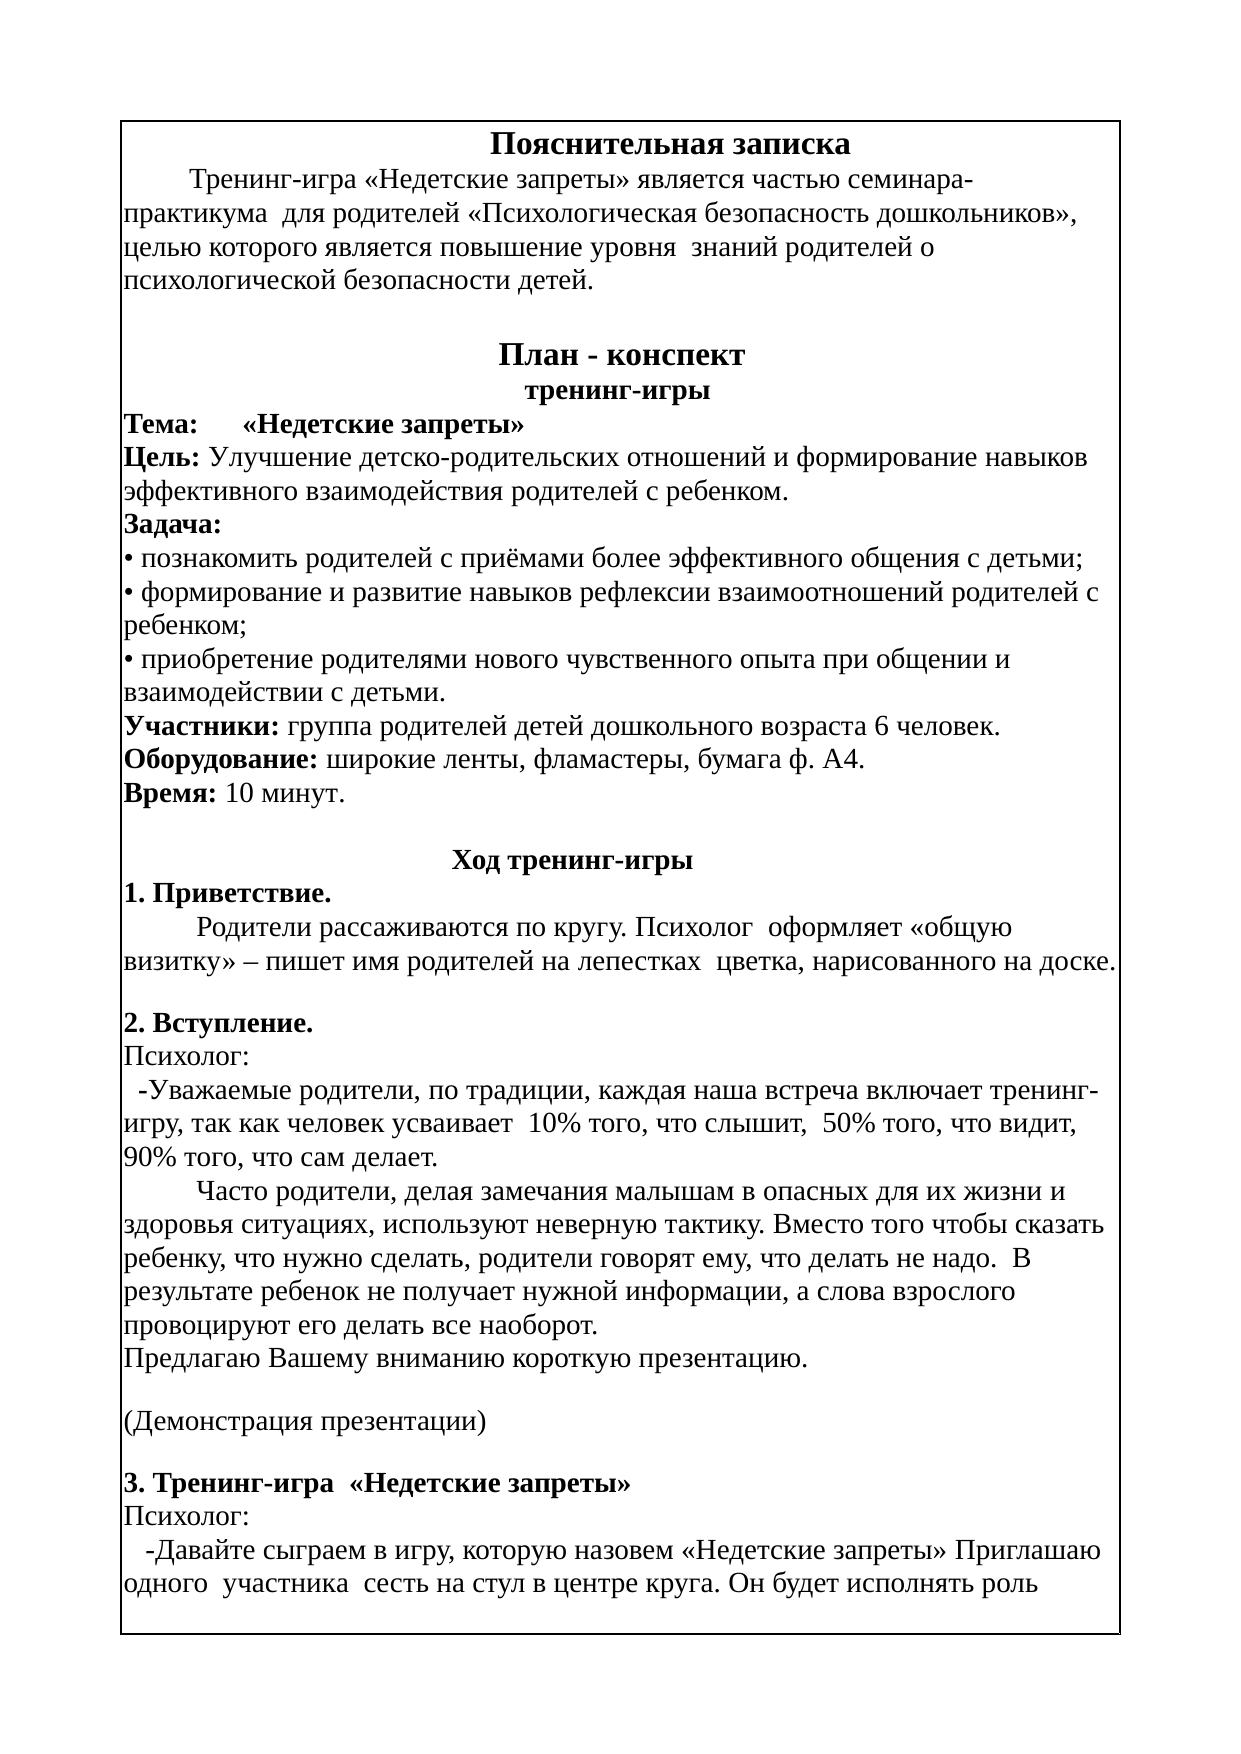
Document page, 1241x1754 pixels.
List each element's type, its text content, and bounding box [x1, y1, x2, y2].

text 3. Тренинг-игра «Недетские запреты» [123, 1465, 1117, 1498]
text Тема: «Недетские запреты» [123, 406, 1117, 439]
text Предлагаю Вашему вниманию короткую презентацию. [123, 1340, 1117, 1374]
text Часто родители, делая замечания малышам в опасных для их жизни и здоровья ситуациях, используют неверную тактику. Вместо того чтобы сказать ребенку, что нужно сделать, родители говорят ему, что делать не надо. В результате ребенок не получает нужной информации, а слова взрослого провоцируют его делать все наоборот. [123, 1173, 1117, 1340]
text Психолог: [123, 1498, 1117, 1532]
text 2. Вступление. [123, 1005, 1117, 1038]
text Участники: группа родителей детей дошкольного возраста 6 человек. [123, 708, 1117, 741]
text Пояснительная записка [123, 123, 1117, 162]
text (Демонстрация презентации) [123, 1403, 1117, 1436]
text -Давайте сыграем в игру, которую назовем «Недетские запреты» Приглашаю одного участника сесть на стул в центре круга. Он будет исполнять роль [123, 1532, 1117, 1599]
text тренинг-игры [123, 372, 1117, 406]
text Ход тренинг-игры [123, 842, 1117, 876]
text Тренинг-игра «Недетские запреты» является частью семинара-практикума для родителей «Психологическая безопасность дошкольников», целью которого является повышение уровня знаний родителей о психологической безопасности детей. [123, 162, 1117, 296]
text • познакомить родителей с приёмами более эффективного общения с детьми; • формирование и развитие навыков рефлексии взаимоотношений родителей с ребенком; • приобретение родителями нового чувственного опыта при общении и взаимодействии с детьми. [123, 540, 1117, 708]
text -Уважаемые родители, по традиции, каждая наша встреча включает тренинг- игру, так как человек усваивает 10% того, что слышит, 50% того, что видит, 90% того, что сам делает. [123, 1072, 1117, 1173]
text Время: 10 минут. [123, 775, 1117, 808]
text Цель: Улучшение детско-родительских отношений и формирование навыков эффективного взаимодействия родителей с ребенком. [123, 439, 1117, 507]
text Психолог: [123, 1038, 1117, 1072]
text Оборудование: широкие ленты, фламастеры, бумага ф. А4. [123, 741, 1117, 775]
text 1. Приветствие. [123, 876, 1117, 909]
text Родители рассаживаются по кругу. Психолог оформляет «общую визитку» – пишет имя родителей на лепестках цветка, нарисованного на доске. [123, 909, 1117, 976]
text План - конспект [123, 334, 1117, 372]
text Задача: [123, 507, 1117, 540]
